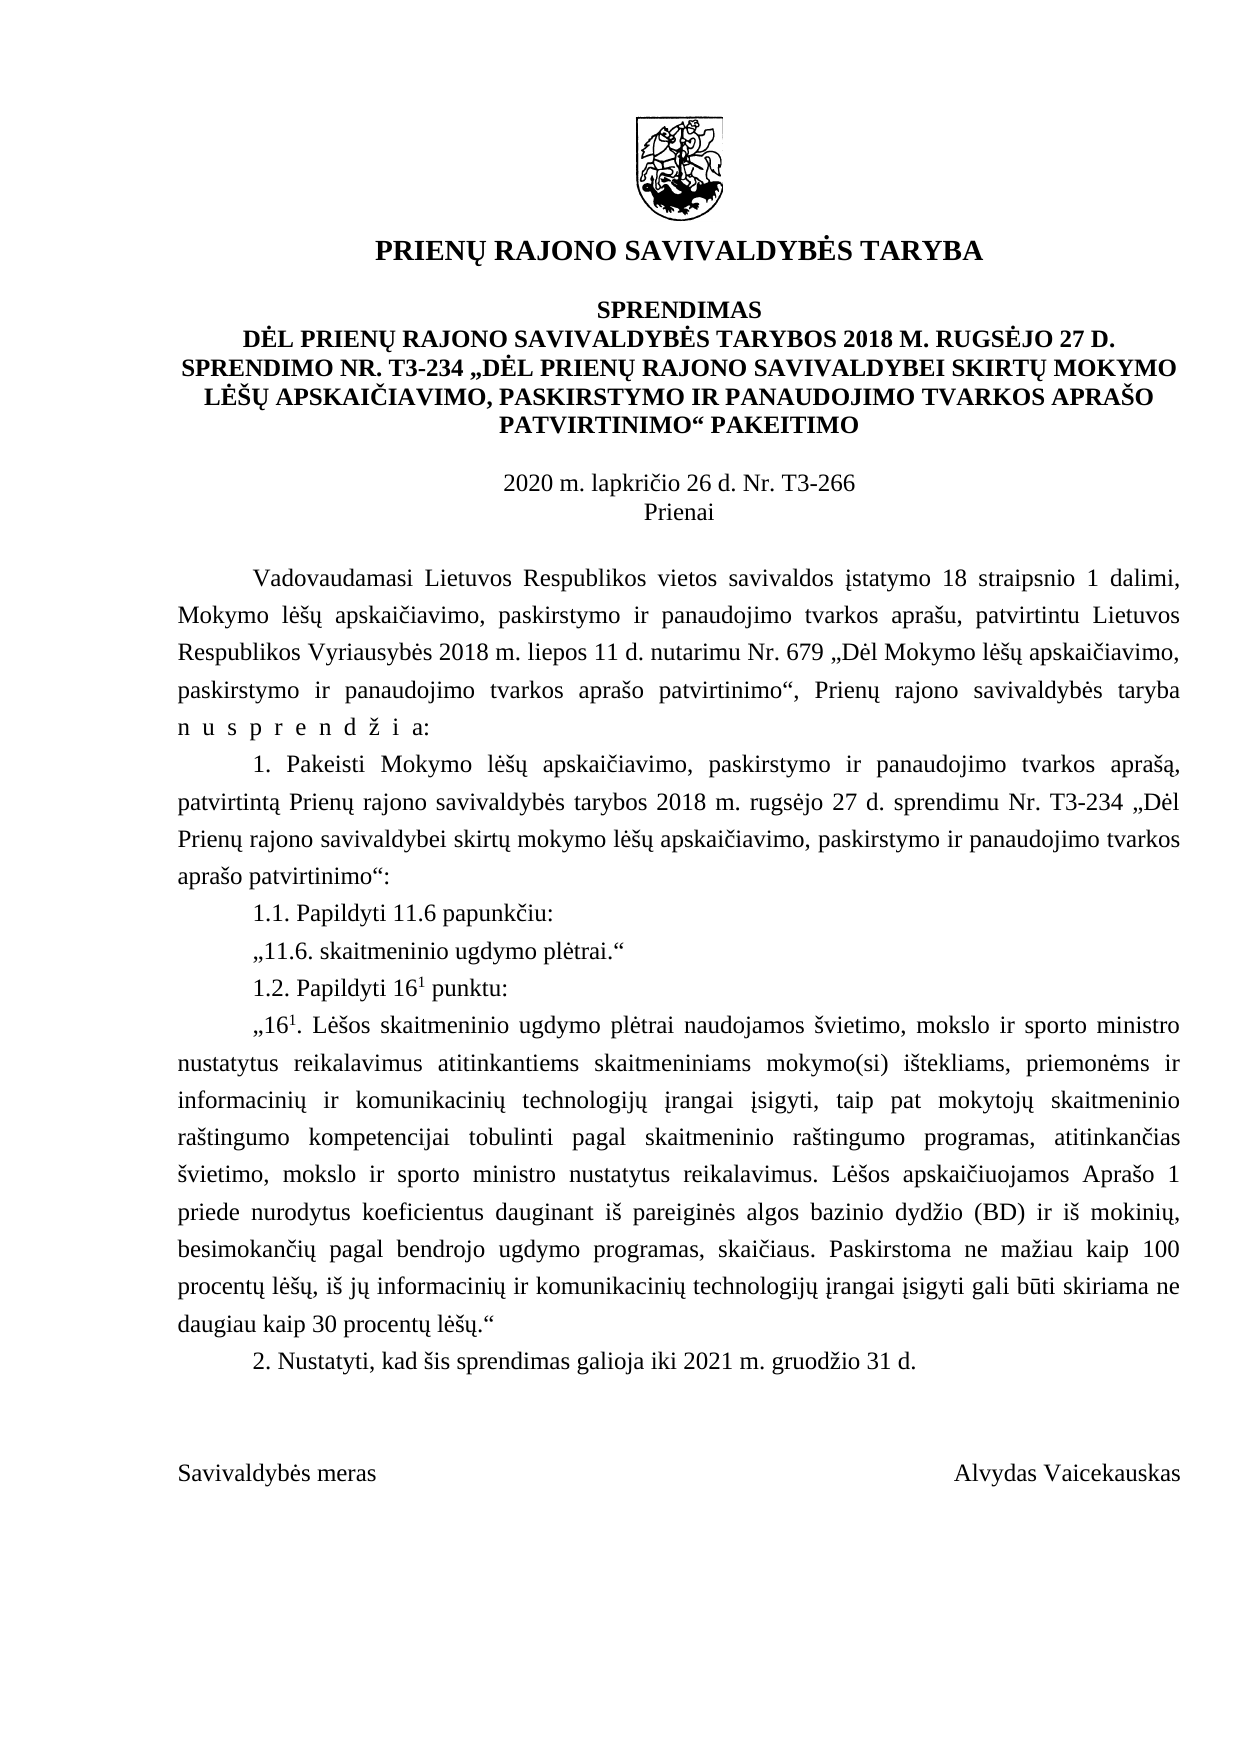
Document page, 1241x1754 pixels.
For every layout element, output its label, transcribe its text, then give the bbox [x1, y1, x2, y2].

text „11.6. skaitmeninio ugdymo plėtrai.“ [177, 936, 1181, 964]
text Savivaldybės meras Alvydas Vaicekauskas [177, 1458, 1181, 1524]
text 1.2. Papildyti 161 punktu: [177, 973, 1181, 1002]
text 2020 m. lapkričio 26 d. Nr. T3-266 [177, 468, 1181, 497]
text Vadovaudamasi Lietuvos Respublikos vietos savivaldos įstatymo 18 straipsnio 1 dalimi, Mokymo lėšų apskaičiavimo, paskirstymo ir panaudojimo tvarkos aprašu, patvirtintu Lietuvos Respublikos Vyriausybės 2018 m. liepos 11 d. nutarimu Nr. 679 „Dėl Mokymo lėšų apskaičiavimo, paskirstymo ir panaudojimo tvarkos aprašo patvirtinimo“, Prienų rajono savivaldybės taryba nusprendžia: [177, 563, 1181, 741]
text „161. Lėšos skaitmeninio ugdymo plėtrai naudojamos švietimo, mokslo ir sporto ministro nustatytus reikalavimus atitinkantiems skaitmeniniams mokymo(si) ištekliams, priemonėms ir informacinių ir komunikacinių technologijų įrangai įsigyti, taip pat mokytojų skaitmeninio raštingumo kompetencijai tobulinti pagal skaitmeninio raštingumo programas, atitinkančias švietimo, mokslo ir sporto ministro nustatytus reikalavimus. Lėšos apskaičiuojamos Aprašo 1 priede nurodytus koeficientus dauginant iš pareiginės algos bazinio dydžio (BD) ir iš mokinių, besimokančių pagal bendrojo ugdymo programas, skaičiaus. Paskirstoma ne mažiau kaip 100 procentų lėšų, iš jų informacinių ir komunikacinių technologijų įrangai įsigyti gali būti skiriama ne daugiau kaip 30 procentų lėšų.“ [177, 1010, 1181, 1337]
text DĖL PRIENŲ RAJONO SAVIVALDYBĖS TARYBOS 2018 M. RUGSĖJO 27 D. SPRENDIMO NR. T3-234 „DĖL PRIENŲ RAJONO SAVIVALDYBEI SKIRTŲ MOKYMO LĖŠŲ APSKAIČIAVIMO, PASKIRSTYMO IR PANAUDOJIMO TVARKOS APRAŠO PATVIRTINIMO“ PAKEITIMO [177, 324, 1181, 439]
text 1.1. Papildyti 11.6 papunkčiu: [177, 898, 1181, 927]
text SPRENDIMAS [177, 296, 1181, 324]
text PRIENŲ RAJONO SAVIVALDYBĖS TARYBA [177, 233, 1181, 267]
text Prienai [177, 497, 1181, 526]
text 1. Pakeisti Mokymo lėšų apskaičiavimo, paskirstymo ir panaudojimo tvarkos aprašą, patvirtintą Prienų rajono savivaldybės tarybos 2018 m. rugsėjo 27 d. sprendimu Nr. T3-234 „Dėl Prienų rajono savivaldybei skirtų mokymo lėšų apskaičiavimo, paskirstymo ir panaudojimo tvarkos aprašo patvirtinimo“: [177, 749, 1181, 890]
text 2. Nustatyti, kad šis sprendimas galioja iki 2021 m. gruodžio 31 d. [177, 1346, 1181, 1375]
